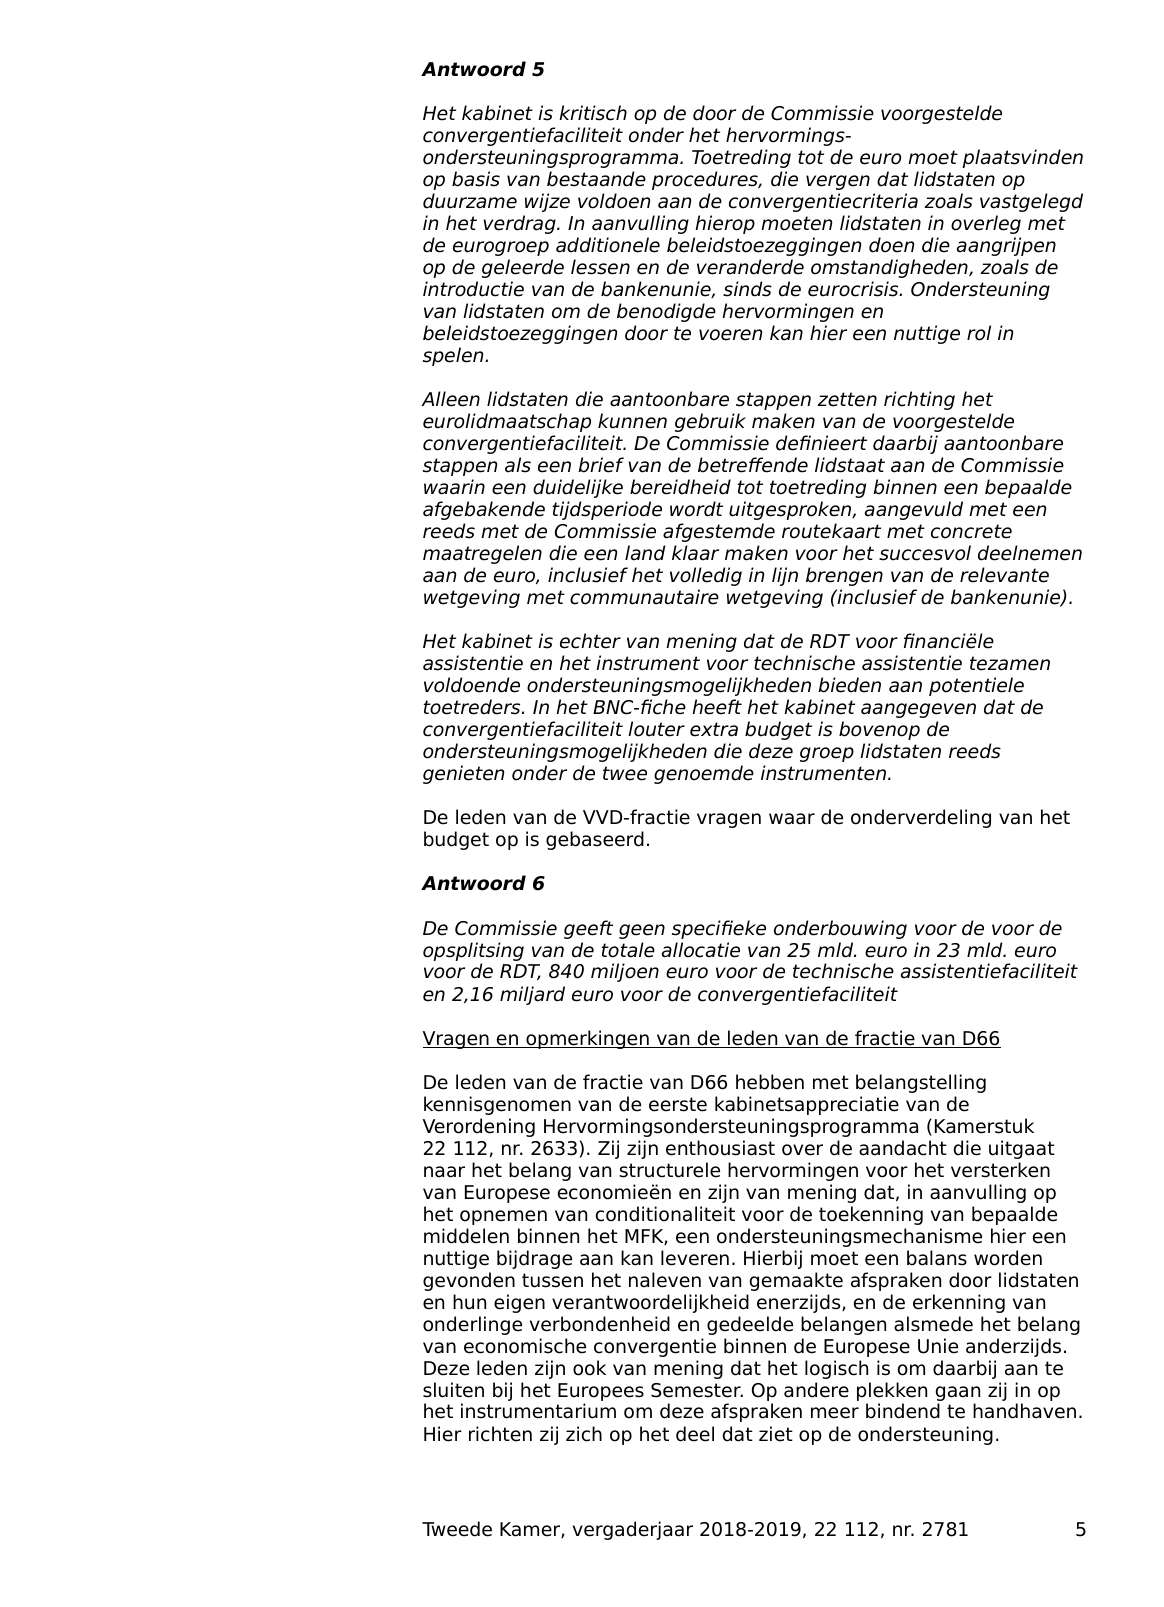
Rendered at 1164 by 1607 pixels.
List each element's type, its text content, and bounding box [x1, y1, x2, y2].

text De Commissie geeft geen specifieke onderbouwing voor de voor de opsplitsing van de totale allocatie van 25 mld. euro in 23 mld. euro voor de RDT, 840 miljoen euro voor de technische assistentiefaciliteit en 2,16 miljard euro voor de convergentiefaciliteit [422, 917, 1087, 1005]
text De leden van de fractie van D66 hebben met belangstelling kennisgenomen van de eerste kabinetsappreciatie van de Verordening Hervormingsondersteuningsprogramma (Kamerstuk 22 112, nr. 2633). Zij zijn enthousiast over de aandacht die uitgaat naar het belang van structurele hervormingen voor het versterken van Europese economieën en zijn van mening dat, in aanvulling op het opnemen van conditionaliteit voor de toekenning van bepaalde middelen binnen het MFK, een ondersteuningsmechanisme hier een nuttige bijdrage aan kan leveren. Hierbij moet een balans worden gevonden tussen het naleven van gemaakte afspraken door lidstaten en hun eigen verantwoordelijkheid enerzijds, en de erkenning van onderlinge verbondenheid en gedeelde belangen alsmede het belang van economische convergentie binnen de Europese Unie anderzijds. Deze leden zijn ook van mening dat het logisch is om daarbij aan te sluiten bij het Europees Semester. Op andere plekken gaan zij in op het instrumentarium om deze afspraken meer bindend te handhaven. Hier richten zij zich op het deel dat ziet op de ondersteuning. [422, 1072, 1087, 1445]
subtitle Antwoord 6 [422, 873, 1087, 895]
text Het kabinet is kritisch op de door de Commissie voorgestelde convergentiefaciliteit onder het hervormings-ondersteuningsprogramma. Toetreding tot de euro moet plaatsvinden op basis van bestaande procedures, die vergen dat lidstaten op duurzame wijze voldoen aan de convergentiecriteria zoals vastgelegd in het verdrag. In aanvulling hierop moeten lidstaten in overleg met de eurogroep additionele beleidstoezeggingen doen die aangrijpen op de geleerde lessen en de veranderde omstandigheden, zoals de introductie van de bankenunie, sinds de eurocrisis. Ondersteuning van lidstaten om de benodigde hervormingen en beleidstoezeggingen door te voeren kan hier een nuttige rol in spelen. [422, 103, 1087, 367]
text Het kabinet is echter van mening dat de RDT voor financiële assistentie en het instrument voor technische assistentie tezamen voldoende ondersteuningsmogelijkheden bieden aan potentiele toetreders. In het BNC-fiche heeft het kabinet aangegeven dat de convergentiefaciliteit louter extra budget is bovenop de ondersteuningsmogelijkheden die deze groep lidstaten reeds genieten onder de twee genoemde instrumenten. [422, 631, 1087, 785]
subtitle Vragen en opmerkingen van de leden van de fractie van D66 [422, 1028, 1087, 1049]
text De leden van de VVD-fractie vragen waar de onderverdeling van het budget op is gebaseerd. [422, 807, 1087, 851]
text Alleen lidstaten die aantoonbare stappen zetten richting het eurolidmaatschap kunnen gebruik maken van de voorgestelde convergentiefaciliteit. De Commissie definieert daarbij aantoonbare stappen als een brief van de betreffende lidstaat aan de Commissie waarin een duidelijke bereidheid tot toetreding binnen een bepaalde afgebakende tijdsperiode wordt uitgesproken, aangevuld met een reeds met de Commissie afgestemde routekaart met concrete maatregelen die een land klaar maken voor het succesvol deelnemen aan de euro, inclusief het volledig in lijn brengen van de relevante wetgeving met communautaire wetgeving (inclusief de bankenunie). [422, 389, 1087, 609]
subtitle Antwoord 5 [422, 59, 1087, 81]
